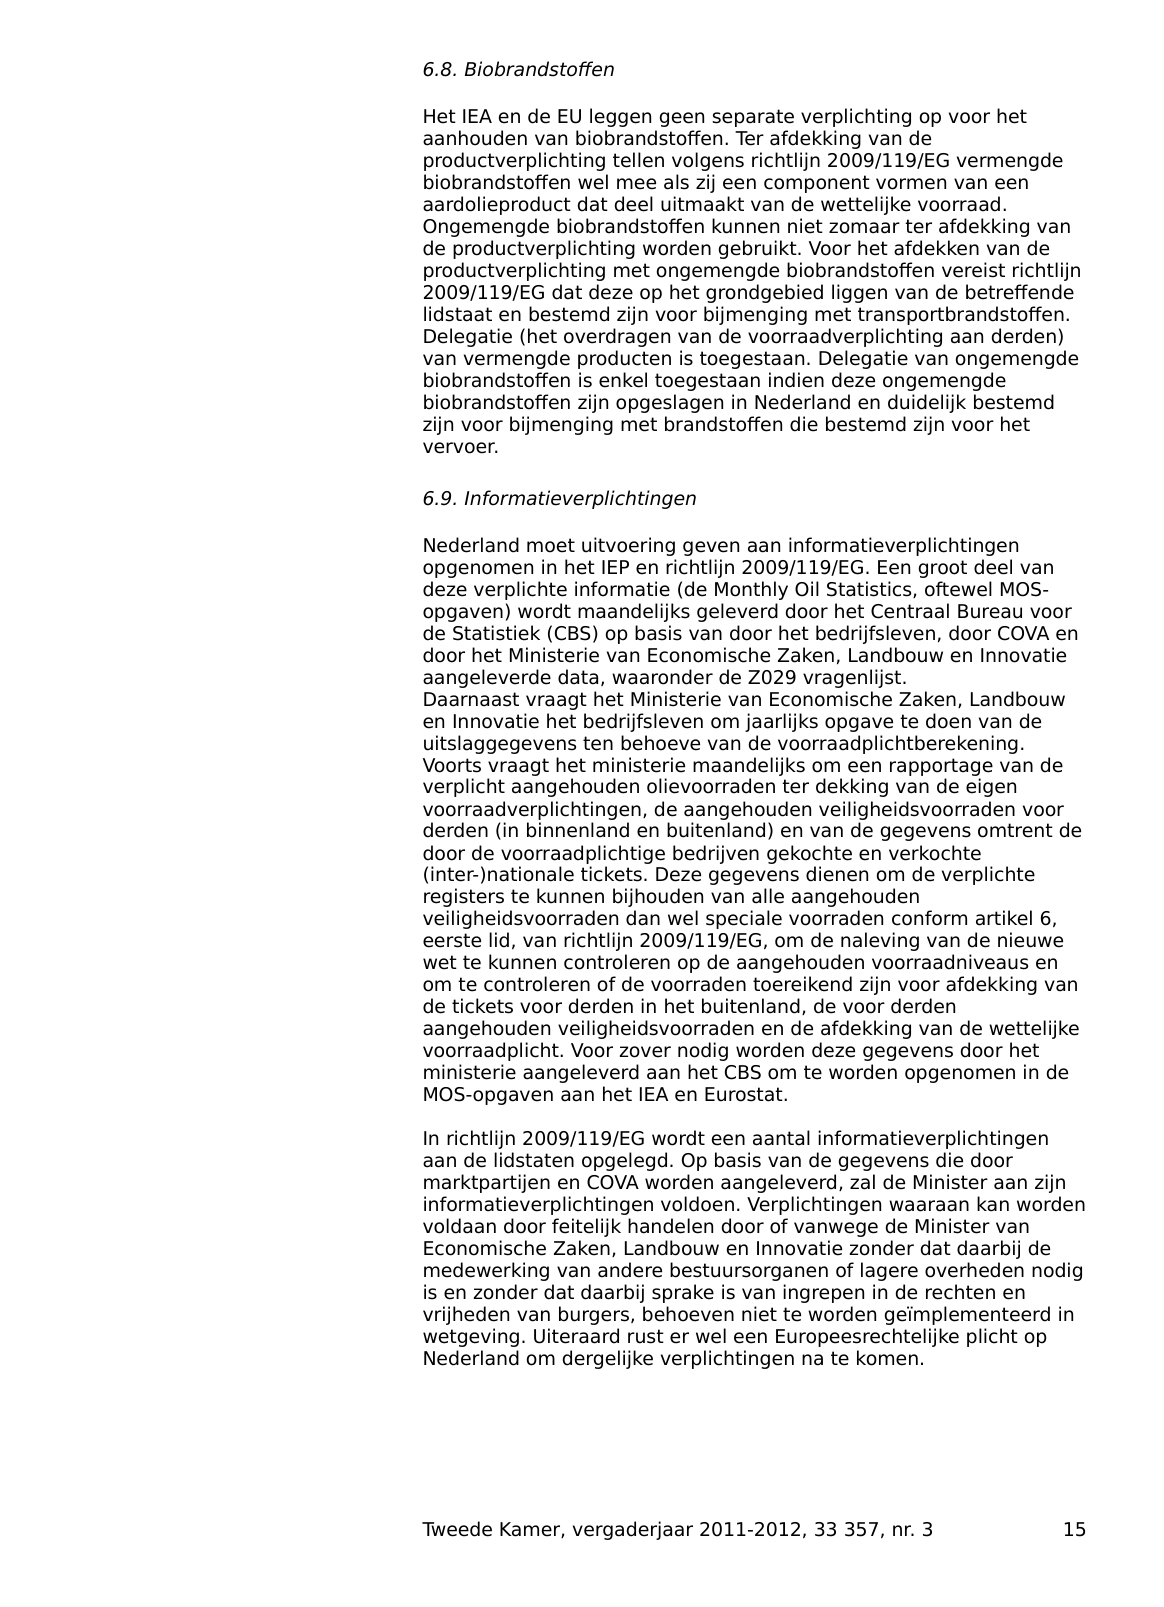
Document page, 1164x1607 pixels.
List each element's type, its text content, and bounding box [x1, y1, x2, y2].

text Daarnaast vraagt het Ministerie van Economische Zaken, Landbouw en Innovatie het bedrijfsleven om jaarlijks opgave te doen van de uitslaggegevens ten behoeve van de voorraadplichtberekening. Voorts vraagt het ministerie maandelijks om een rapportage van de verplicht aangehouden olievoorraden ter dekking van de eigen voorraadverplichtingen, de aangehouden veiligheidsvoorraden voor derden (in binnenland en buitenland) en van de gegevens omtrent de [422, 688, 1087, 842]
text Het IEA en de EU leggen geen separate verplichting op voor het aanhouden van biobrandstoffen. Ter afdekking van de productverplichting tellen volgens richtlijn 2009/119/EG vermengde biobrandstoffen wel mee als zij een component vormen van een aardolieproduct dat deel uitmaakt van de wettelijke voorraad. Ongemengde biobrandstoffen kunnen niet zomaar ter afdekking van de productverplichting worden gebruikt. Voor het afdekken van de productverplichting met ongemengde biobrandstoffen vereist richtlijn 2009/119/EG dat deze op het grondgebied liggen van de betreffende lidstaat en bestemd zijn voor bijmenging met transportbrandstoffen. Delegatie (het overdragen van de voorraadverplichting aan derden) van vermengde producten is toegestaan. Delegatie van ongemengde biobrandstoffen is enkel toegestaan indien deze ongemengde biobrandstoffen zijn opgeslagen in Nederland en duidelijk bestemd zijn voor bijmenging met brandstoffen die bestemd zijn voor het vervoer. [422, 106, 1087, 458]
text Nederland moet uitvoering geven aan informatieverplichtingen opgenomen in het IEP en richtlijn 2009/119/EG. Een groot deel van deze verplichte informatie (de Monthly Oil Statistics, oftewel MOS-opgaven) wordt maandelijks geleverd door het Centraal Bureau voor de Statistiek (CBS) op basis van door het bedrijfsleven, door COVA en door het Ministerie van Economische Zaken, Landbouw en Innovatie aangeleverde data, waaronder de Z029 vragenlijst. [422, 535, 1087, 688]
subtitle 6.9. Informatieverplichtingen [422, 488, 1087, 510]
text In richtlijn 2009/119/EG wordt een aantal informatieverplichtingen aan de lidstaten opgelegd. Op basis van de gegevens die door marktpartijen en COVA worden aangeleverd, zal de Minister aan zijn informatieverplichtingen voldoen. Verplichtingen waaraan kan worden voldaan door feitelijk handelen door of vanwege de Minister van Economische Zaken, Landbouw en Innovatie zonder dat daarbij de medewerking van andere bestuursorganen of lagere overheden nodig is en zonder dat daarbij sprake is van ingrepen in de rechten en vrijheden van burgers, behoeven niet te worden geïmplementeerd in wetgeving. Uiteraard rust er wel een Europeesrechtelijke plicht op Nederland om dergelijke verplichtingen na te komen. [422, 1128, 1087, 1370]
subtitle 6.8. Biobrandstoffen [422, 59, 1087, 81]
text door de voorraadplichtige bedrijven gekochte en verkochte (inter-)nationale tickets. Deze gegevens dienen om de verplichte registers te kunnen bijhouden van alle aangehouden veiligheidsvoorraden dan wel speciale voorraden conform artikel 6, eerste lid, van richtlijn 2009/119/EG, om de naleving van de nieuwe wet te kunnen controleren op de aangehouden voorraadniveaus en om te controleren of de voorraden toereikend zijn voor afdekking van de tickets voor derden in het buitenland, de voor derden aangehouden veiligheidsvoorraden en de afdekking van de wettelijke voorraadplicht. Voor zover nodig worden deze gegevens door het ministerie aangeleverd aan het CBS om te worden opgenomen in de MOS-opgaven aan het IEA en Eurostat. [422, 842, 1087, 1106]
